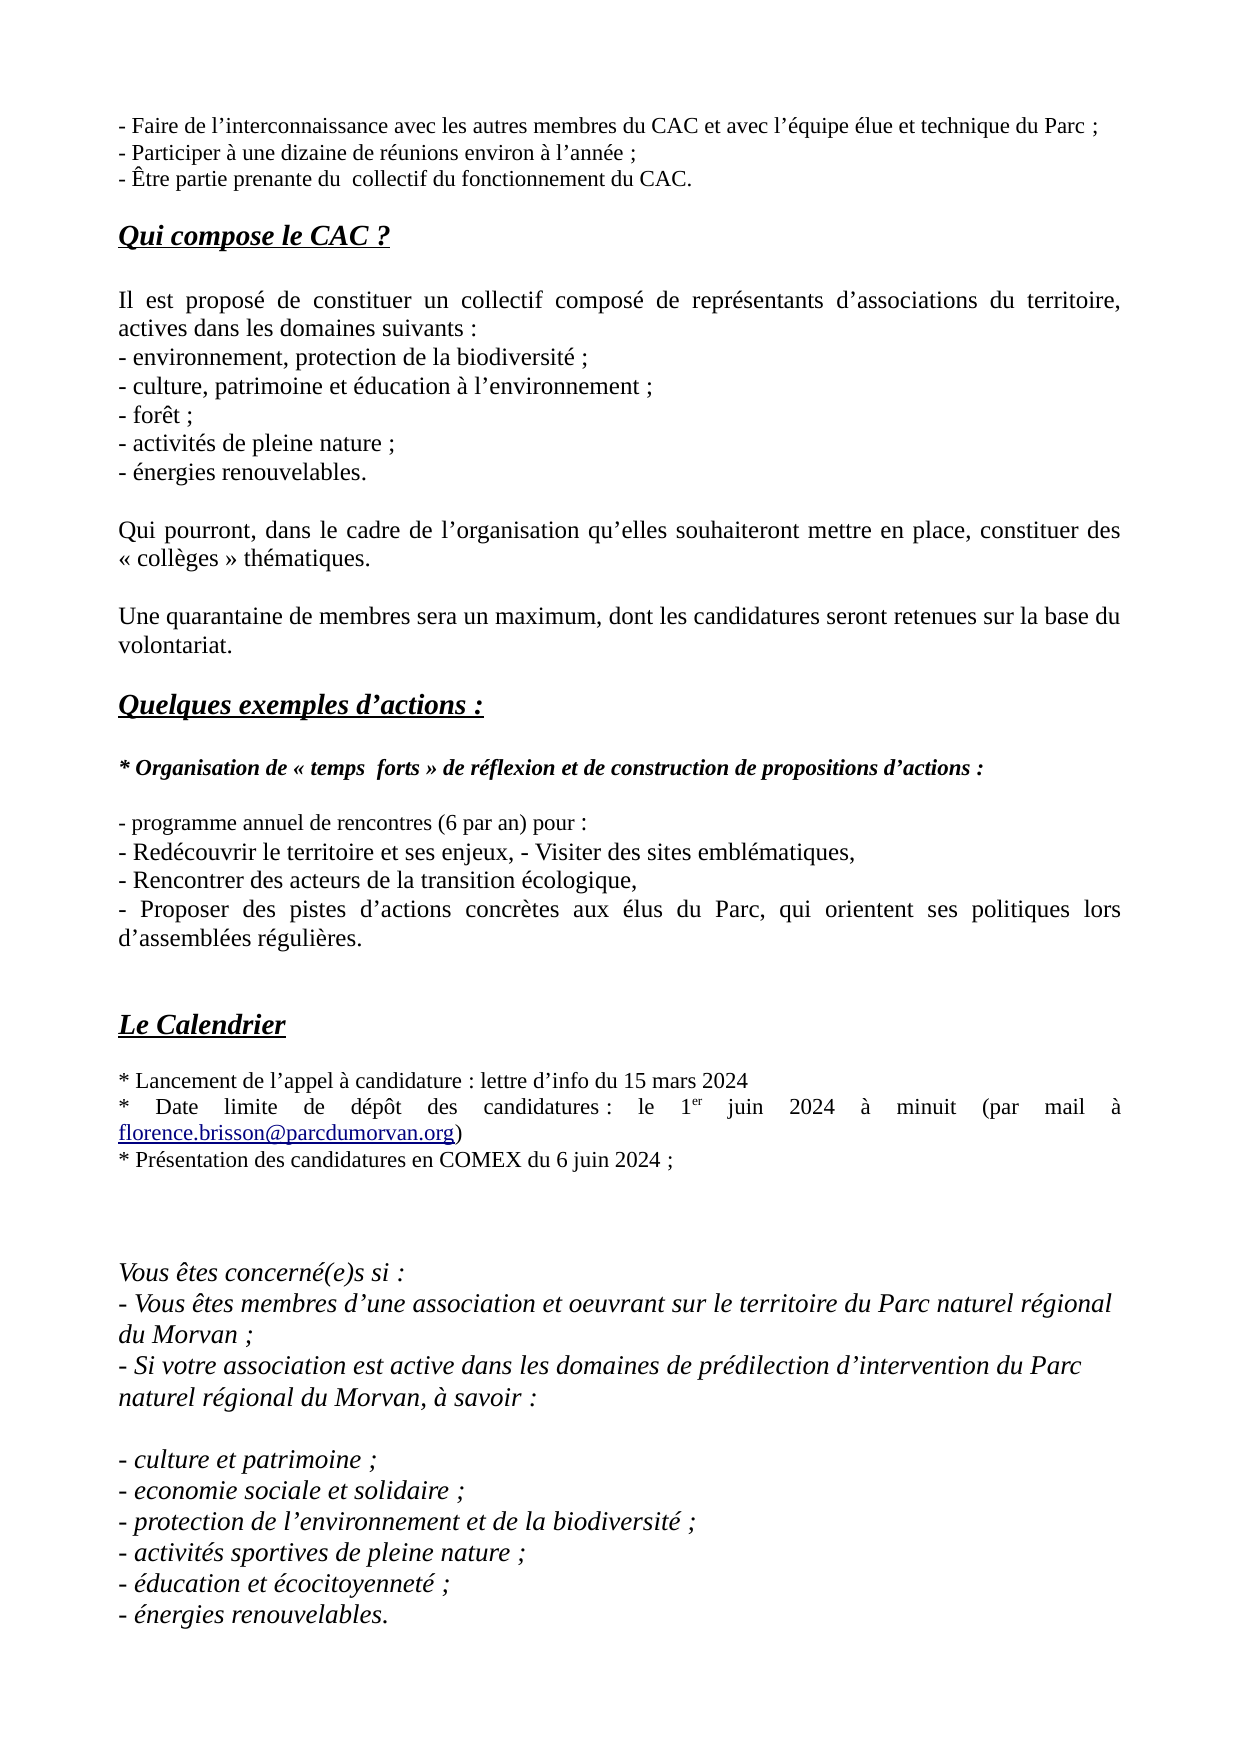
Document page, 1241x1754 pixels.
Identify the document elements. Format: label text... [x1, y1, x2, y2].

text - forêt ; [118, 400, 1122, 428]
text - Être partie prenante du collectif du fonctionnement du CAC. [118, 165, 1122, 191]
text - énergies renouvelables. [118, 457, 1122, 486]
text Une quarantaine de membres sera un maximum, dont les candidatures seront retenues sur la base du volontariat. [118, 601, 1122, 658]
text - Participer à une dizaine de réunions environ à l’année ; [118, 138, 1122, 165]
text * Présentation des candidatures en COMEX du 6 juin 2024 ; [118, 1146, 1122, 1172]
text - éducation et écocitoyenneté ; [118, 1567, 1122, 1599]
text Il est proposé de constituer un collectif composé de représentants d’associations du territoire, actives dans les domaines suivants : [118, 285, 1122, 342]
text - Redécouvrir le territoire et ses enjeux, - Visiter des sites emblématiques, [118, 837, 1122, 866]
text * Date limite de dépôt des candidatures : le 1er juin 2024 à minuit (par mail à florence.brisson@parcdumorvan.org) [118, 1093, 1122, 1146]
text * Lancement de l’appel à candidature : lettre d’info du 15 mars 2024 [118, 1067, 1122, 1093]
text - economie sociale et solidaire ; [118, 1474, 1122, 1505]
text - énergies renouvelables. [118, 1599, 1122, 1630]
text Le Calendrier [118, 1007, 1122, 1040]
text - Rencontrer des acteurs de la transition écologique, [118, 866, 1122, 894]
text - protection de l’environnement et de la biodiversité ; [118, 1505, 1122, 1536]
text - Vous êtes membres d’une association et oeuvrant sur le territoire du Parc naturel régional du Morvan ; [118, 1287, 1122, 1349]
text - culture et patrimoine ; [118, 1443, 1122, 1474]
text Vous êtes concerné(e)s si : [118, 1256, 1122, 1287]
text Qui pourront, dans le cadre de l’organisation qu’elles souhaiteront mettre en place, constituer des « collèges » thématiques. [118, 515, 1122, 572]
text Qui compose le CAC ? [118, 218, 1122, 251]
text - activités de pleine nature ; [118, 428, 1122, 457]
text Quelques exemples d’actions : [118, 687, 1122, 721]
text - environnement, protection de la biodiversité ; [118, 342, 1122, 371]
text - programme annuel de rencontres (6 par an) pour : [118, 807, 1122, 837]
text - Proposer des pistes d’actions concrètes aux élus du Parc, qui orientent ses politiques lors d’assemblées régulières. [118, 894, 1122, 952]
text - culture, patrimoine et éducation à l’environnement ; [118, 371, 1122, 400]
text - activités sportives de pleine nature ; [118, 1536, 1122, 1567]
text - Faire de l’interconnaissance avec les autres membres du CAC et avec l’équipe élue et technique du Parc ; [118, 112, 1122, 138]
text - Si votre association est active dans les domaines de prédilection d’intervention du Parc naturel régional du Morvan, à savoir : [118, 1349, 1122, 1412]
text * Organisation de « temps forts » de réflexion et de construction de propositions d’actions : [118, 754, 1122, 781]
